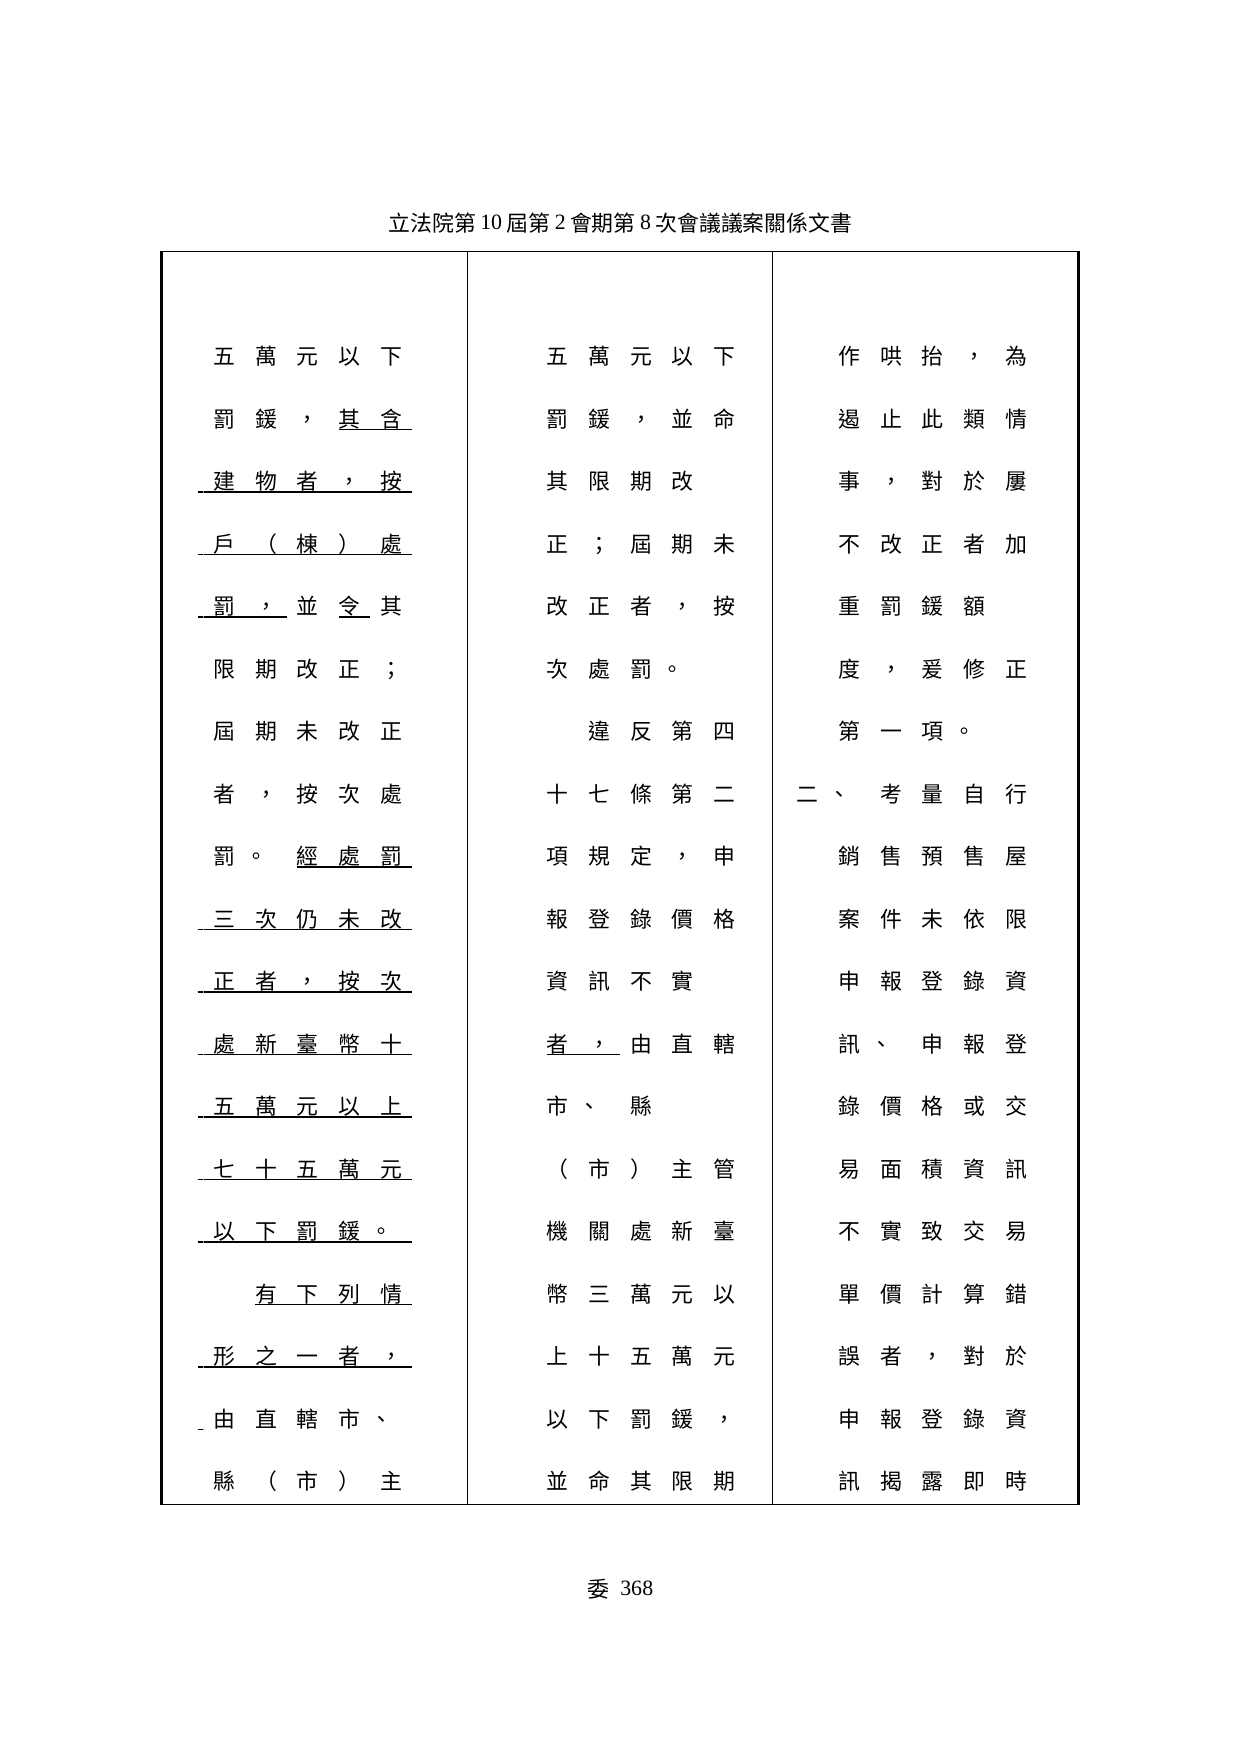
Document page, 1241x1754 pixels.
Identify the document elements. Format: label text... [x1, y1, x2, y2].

table_cell 作哄抬，為遏止此類情事，對於屢不改正者加重罰鍰額度，爰修正第一項。 二、考量自行銷售預售屋案件未依限申報登錄資訊、申報登錄價格或交易面積資訊不實致交易單價計算錯誤者，對於申報登錄資訊揭露即時 [773, 252, 1077, 1504]
table_cell 五萬元以下罰鍰，其含建物者，按戶（棟）處罰，並令其限期改正；屆期未改正者，按次處罰。經處罰三次仍未改正者，按次處新臺幣十五萬元以上七十五萬元以下罰鍰。 有下列情形之一者，由直轄市、縣（市）主 [163, 252, 467, 1504]
table_cell 五萬元以下罰鍰，並命其限期改正；屆期未改正者，按次處罰。 違反第四十七條第二項規定，申報登錄價格資訊不實者，由直轄市、縣（市）主管機關處新臺幣三萬元以上十五萬元以下罰鍰，並命其限期 [468, 252, 772, 1504]
